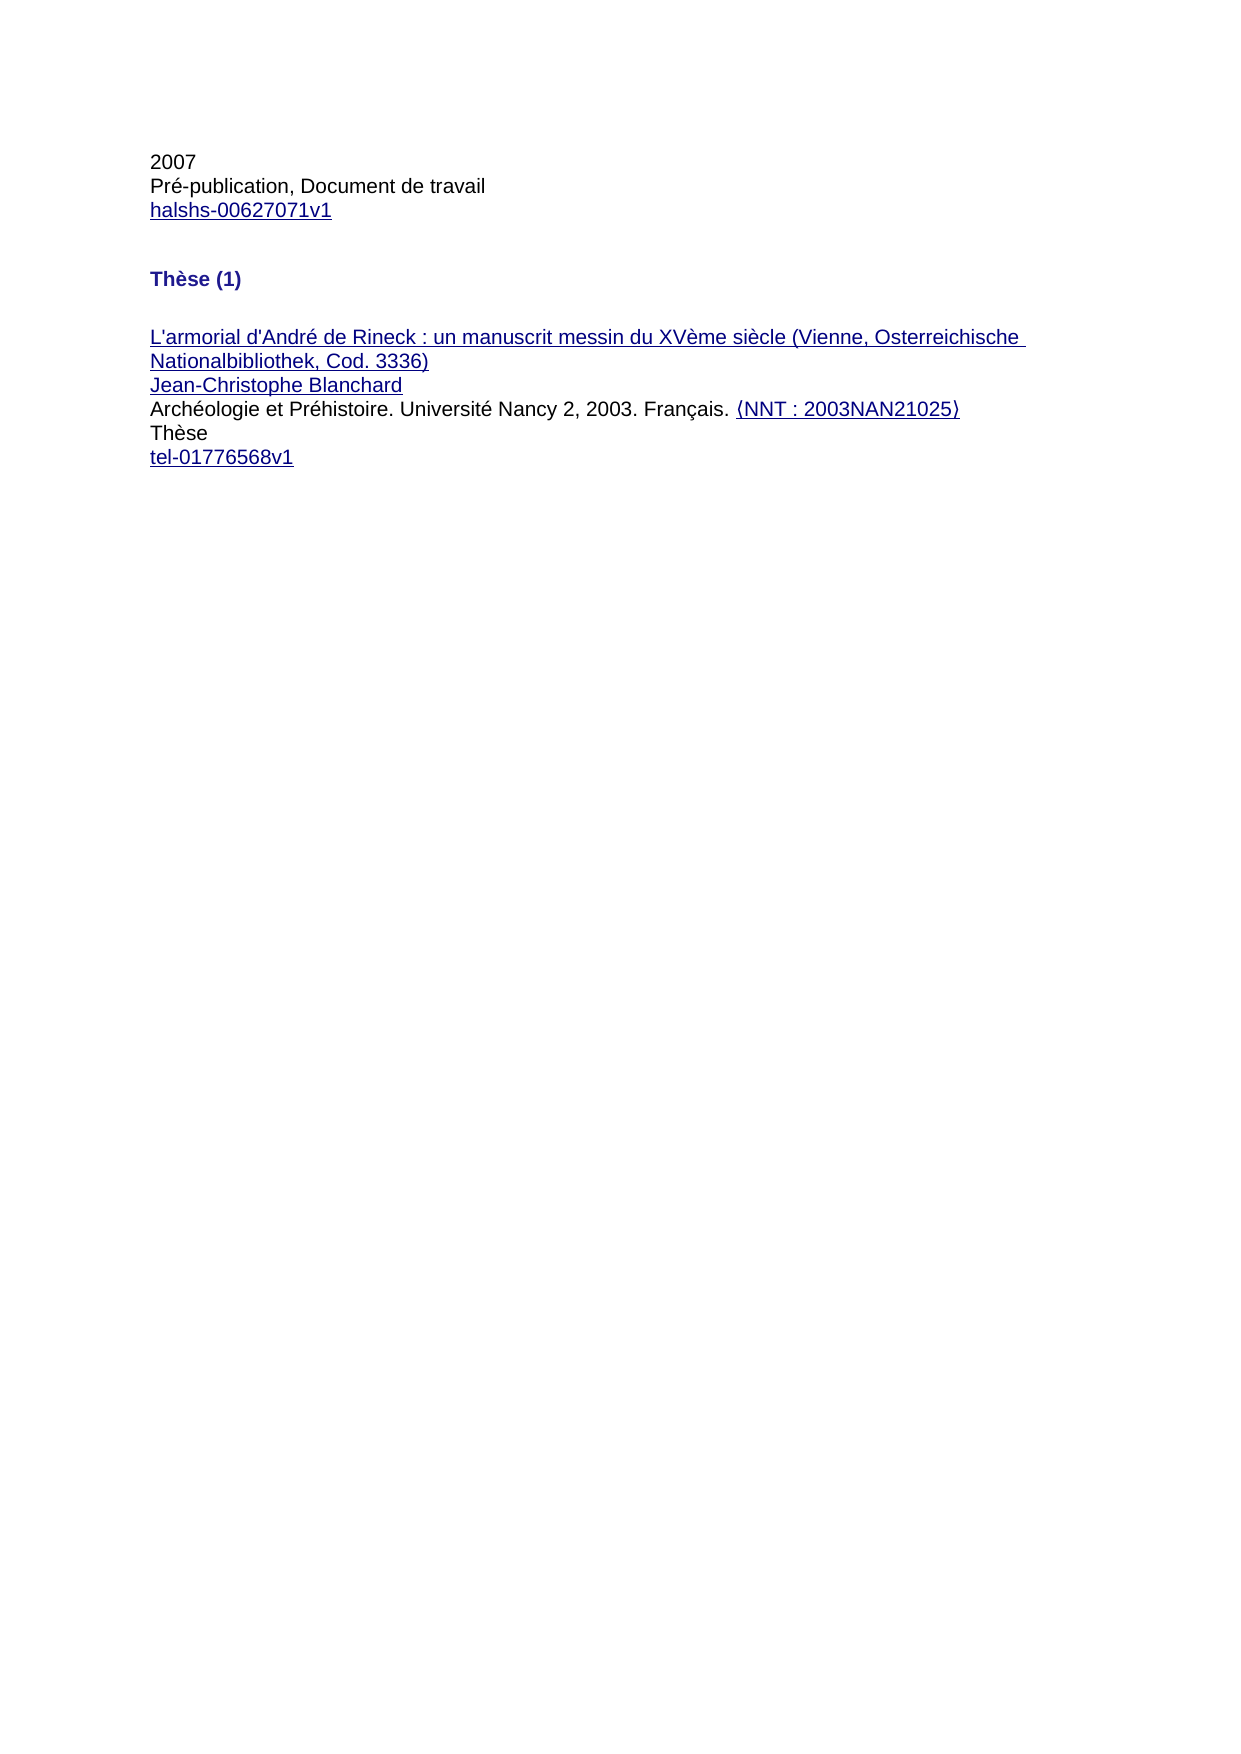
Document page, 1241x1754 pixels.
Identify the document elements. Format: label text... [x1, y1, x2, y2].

subtitle Thèse (1) [150, 267, 1090, 291]
table_header L'armorial d'André de Rineck : un manuscrit messin du XVème siècle (Vienne, Osterreichische Nationalbibliothek, Cod. 3336) Jean-Christophe Blanchard Archéologie et Préhistoire. Université Nancy 2, 2003. Français. ⟨NNT : 2003NAN21025⟩ Thèse tel-01776568v1 [150, 325, 1090, 469]
table_cell 2007 Pré-publication, Document de travail halshs-00627071v1 [150, 150, 1090, 222]
